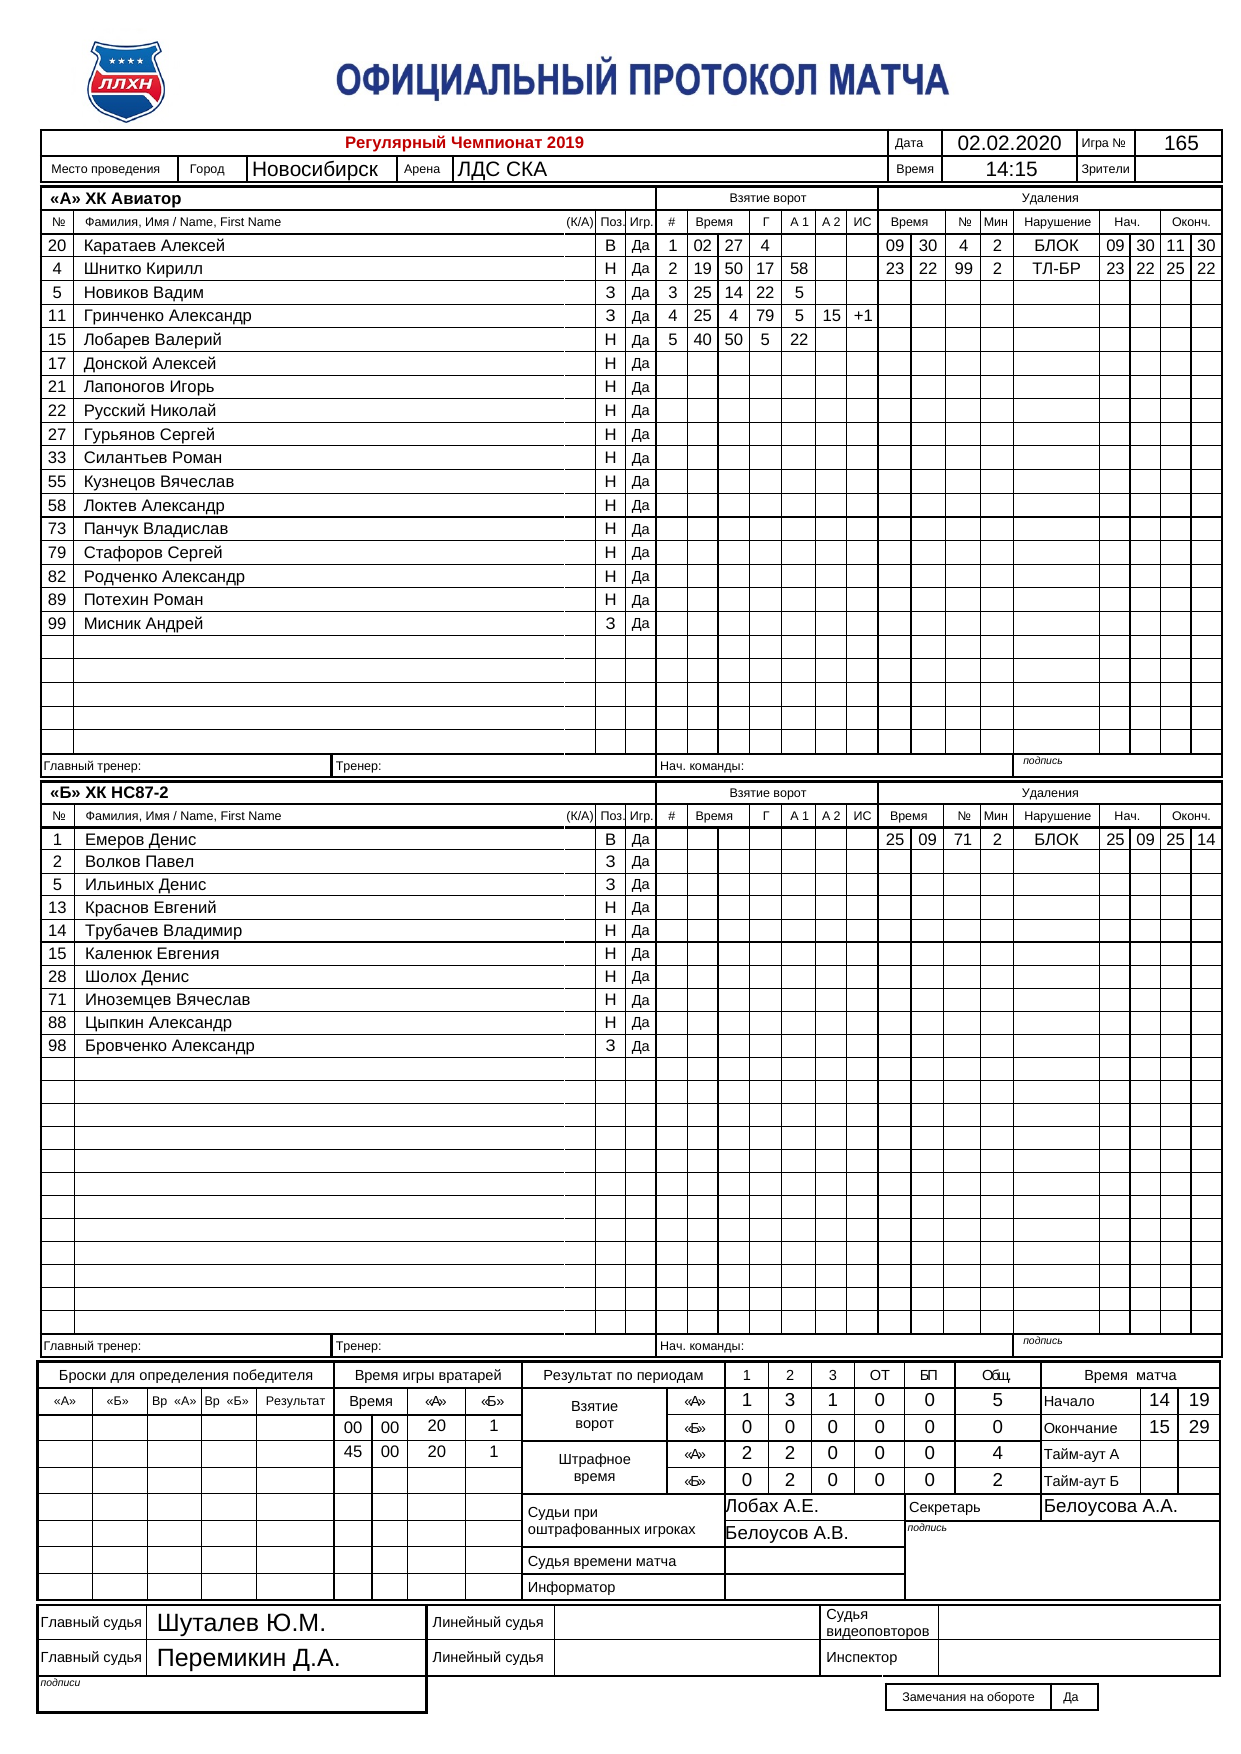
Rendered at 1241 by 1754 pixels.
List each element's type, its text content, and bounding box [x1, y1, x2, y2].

table_cell 5 [956, 1389, 1040, 1413]
table_cell [782, 659, 815, 682]
table_cell [944, 874, 980, 895]
table_cell [879, 1081, 910, 1103]
table_cell [42, 1173, 74, 1195]
table_cell № [946, 211, 980, 233]
table_cell [847, 707, 877, 729]
table_cell 00 [373, 1416, 407, 1440]
table_cell [335, 1468, 371, 1493]
table_cell [688, 612, 717, 634]
table_cell [719, 376, 749, 398]
table_cell [565, 707, 595, 729]
table_cell [565, 896, 595, 918]
table_cell [565, 874, 595, 895]
table_cell [688, 874, 717, 895]
table_cell [565, 446, 595, 469]
table_cell [466, 1468, 521, 1493]
table_cell Н [596, 896, 625, 918]
table_cell «А» [668, 1389, 724, 1413]
table_cell Н [596, 565, 625, 587]
table_cell ИС [847, 211, 877, 233]
table_cell [912, 541, 945, 564]
table_cell [816, 1219, 846, 1241]
table_cell [912, 1104, 943, 1126]
table_cell [257, 1547, 333, 1573]
table_cell [1161, 1173, 1190, 1195]
table_cell [816, 257, 846, 280]
table_cell [657, 966, 687, 987]
table_cell [782, 683, 815, 706]
table_cell [719, 1012, 749, 1033]
table_cell 0 [812, 1442, 854, 1467]
table_cell [782, 730, 815, 753]
table_cell Вр «Б» [202, 1389, 256, 1413]
table_cell [657, 494, 687, 516]
table_cell Лапоногов Игорь [74, 376, 564, 398]
table_cell Ильиных Денис [75, 874, 564, 895]
table_cell 58 [782, 257, 815, 280]
table_cell [466, 1494, 521, 1520]
table_cell А 2 [816, 211, 846, 233]
table_cell [750, 683, 781, 706]
table_cell [981, 920, 1013, 941]
table_cell Емеров Денис [75, 829, 564, 849]
table_cell [912, 1219, 943, 1241]
table_cell № [42, 805, 74, 826]
table_cell [847, 257, 877, 280]
table_cell 5 [782, 281, 815, 303]
table_cell 22 [42, 399, 73, 422]
table_cell Оконч. [1161, 805, 1221, 826]
table_cell [565, 683, 595, 706]
table_cell [1014, 541, 1099, 564]
table_cell [1131, 1058, 1160, 1079]
table_cell 15 [42, 328, 73, 351]
table_cell [946, 612, 980, 634]
table_cell Гринченко Александр [74, 305, 564, 327]
table_cell [257, 1521, 333, 1546]
table_cell [1161, 966, 1190, 987]
table_cell [1161, 850, 1190, 872]
table_cell [626, 1081, 655, 1103]
table_cell [879, 470, 910, 493]
table_cell [42, 1127, 74, 1149]
table_cell [408, 1468, 465, 1493]
table_cell [373, 1547, 407, 1573]
table_cell Да [626, 588, 655, 611]
table_cell [1100, 896, 1129, 918]
table_cell [1161, 1058, 1190, 1079]
table_cell [847, 423, 877, 445]
table_cell [847, 1035, 877, 1057]
table_cell [750, 376, 781, 398]
table_cell [1131, 920, 1160, 941]
table_cell [816, 1311, 846, 1333]
table_cell [688, 1081, 717, 1103]
table_cell 4 [719, 305, 749, 327]
table_cell [1100, 565, 1129, 587]
table_cell [847, 328, 877, 351]
table_cell [944, 1173, 980, 1195]
table_cell [847, 518, 877, 540]
table_cell [1161, 1265, 1190, 1287]
table_cell Да [626, 494, 655, 516]
table_cell [816, 1127, 846, 1149]
table_cell [428, 1677, 882, 1711]
table_cell Вр «А» [148, 1389, 201, 1413]
table_cell [1192, 423, 1221, 445]
table_cell [596, 1265, 625, 1287]
table_cell [944, 1311, 980, 1333]
table_cell [912, 730, 945, 753]
table_cell Да [626, 281, 655, 303]
table_cell 5 [42, 281, 73, 303]
table_header Удаления [879, 783, 1221, 803]
table_cell [596, 1196, 625, 1218]
table_header 165 [1136, 131, 1221, 155]
table_cell [847, 494, 877, 516]
table_cell Оконч. [1161, 211, 1221, 233]
table_cell Нарушение [1014, 211, 1099, 233]
table_cell Да [626, 565, 655, 587]
table_cell [847, 1012, 877, 1033]
table_cell Г [750, 211, 781, 233]
table_cell [75, 1265, 564, 1287]
table_cell [750, 730, 781, 753]
table_cell [257, 1468, 333, 1493]
table_cell [688, 707, 717, 729]
table_cell [944, 989, 980, 1011]
table_cell [596, 1173, 625, 1195]
table_cell [1192, 850, 1221, 872]
table_cell [847, 896, 877, 918]
table_cell 71 [42, 989, 74, 1011]
table_cell [719, 874, 749, 895]
table_cell [1100, 707, 1129, 729]
table_cell [782, 1104, 815, 1126]
table_cell [879, 989, 910, 1011]
table_cell [944, 966, 980, 987]
table_cell [1131, 518, 1160, 540]
table_cell [946, 423, 980, 445]
table_cell «Б » [466, 1389, 521, 1413]
table_cell [596, 1150, 625, 1172]
table_header БП [905, 1363, 954, 1387]
table_cell [1192, 966, 1221, 987]
table_cell [981, 966, 1013, 987]
table_cell Н [596, 446, 625, 469]
table_cell [565, 494, 595, 516]
table_cell [981, 1265, 1013, 1287]
table_cell [688, 943, 717, 964]
table_cell 29 [1179, 1415, 1219, 1440]
table_cell [1014, 565, 1099, 587]
table_cell [912, 683, 945, 706]
table_cell 27 [719, 235, 749, 256]
table_cell [782, 896, 815, 918]
table_cell Н [596, 989, 625, 1011]
table_cell [373, 1468, 407, 1493]
table_cell Окончание [1042, 1415, 1140, 1440]
table_cell [879, 352, 910, 374]
table_cell [912, 565, 945, 587]
table_cell [74, 683, 564, 706]
table_cell [1100, 423, 1129, 445]
table_cell [816, 659, 846, 682]
table_cell [912, 470, 945, 493]
table_cell [1100, 1150, 1129, 1172]
table_cell [1192, 659, 1221, 682]
table_cell [1192, 446, 1221, 469]
table_cell [879, 1219, 910, 1241]
table_cell [1192, 1219, 1221, 1241]
table_cell [657, 874, 687, 895]
table_cell [657, 943, 687, 964]
table_cell [1014, 470, 1099, 493]
table_cell 2 [956, 1468, 1040, 1493]
table_cell [1192, 518, 1221, 540]
table_cell [981, 683, 1013, 706]
table_cell Поз. [596, 805, 625, 826]
table_cell [1192, 281, 1221, 303]
table_cell Русский Николай [74, 399, 564, 422]
table_cell [1161, 659, 1190, 682]
table_cell [1014, 1012, 1099, 1033]
table_cell [912, 399, 945, 422]
table_cell [816, 850, 846, 872]
table_cell 0 [855, 1468, 904, 1493]
table_cell [719, 896, 749, 918]
table_cell [1100, 470, 1129, 493]
table_cell Да [626, 257, 655, 280]
table_cell [1131, 1012, 1160, 1033]
table_cell [879, 966, 910, 987]
table_cell [946, 281, 980, 303]
table_cell [847, 235, 877, 256]
table_cell [750, 494, 781, 516]
table_cell [596, 1288, 625, 1310]
table_cell [879, 1127, 910, 1149]
table_cell [912, 281, 945, 303]
table_cell [912, 1012, 943, 1033]
table_cell 09 [1100, 235, 1129, 256]
table_cell [847, 352, 877, 374]
table_cell [816, 376, 846, 398]
table_cell [1014, 920, 1099, 941]
table_cell [879, 612, 910, 634]
table_cell 55 [42, 470, 73, 493]
table_cell Шолох Денис [75, 966, 564, 987]
table_cell [1131, 281, 1160, 303]
table_cell [912, 707, 945, 729]
table_cell [719, 423, 749, 445]
table_cell Да [626, 943, 655, 964]
table_cell [912, 1127, 943, 1149]
table_cell [782, 1058, 815, 1079]
table_cell 00 [335, 1416, 371, 1440]
table_cell [565, 1104, 595, 1126]
table_cell 0 [905, 1389, 954, 1413]
table_cell [879, 1058, 910, 1079]
table_cell [1179, 1468, 1219, 1493]
table_cell [1014, 494, 1099, 516]
table_cell [657, 446, 687, 469]
table_cell [626, 730, 655, 753]
table_cell 2 [981, 829, 1013, 849]
table_cell [1161, 896, 1190, 918]
table_cell [816, 1012, 846, 1033]
table_cell [847, 850, 877, 872]
table_cell [981, 423, 1013, 445]
table_cell [688, 659, 717, 682]
table_cell +1 [847, 305, 877, 327]
table_cell [946, 683, 980, 706]
table_header Результат по периодам [523, 1363, 724, 1387]
picture [5, 28, 1179, 129]
table_cell [596, 659, 625, 682]
table_cell [879, 494, 910, 516]
table_cell 2 [981, 235, 1013, 256]
table_cell [816, 352, 846, 374]
table_cell Город [179, 157, 246, 181]
table_cell 58 [42, 494, 73, 516]
table_cell [42, 1311, 74, 1333]
table_cell [981, 305, 1013, 327]
table_cell Лобарев Валерий [74, 328, 564, 351]
table_cell [565, 1196, 595, 1218]
table_cell [1192, 1104, 1221, 1126]
table_cell [816, 446, 846, 469]
table_cell 30 [1192, 235, 1221, 256]
table_cell [981, 850, 1013, 872]
table_cell [1192, 305, 1221, 327]
table_header Общ. [956, 1363, 1040, 1387]
table_cell [75, 1173, 564, 1195]
table_cell [596, 1104, 625, 1126]
table_cell Каратаев Алексей [74, 235, 564, 256]
table_cell Н [596, 541, 625, 564]
table_cell Бровченко Александр [75, 1035, 564, 1057]
table_cell [719, 1035, 749, 1057]
table_cell [1100, 1196, 1129, 1218]
table_cell 13 [42, 896, 74, 918]
table_cell [1161, 1035, 1190, 1057]
table_cell [657, 423, 687, 445]
table_cell [1014, 1265, 1099, 1287]
table_cell [816, 683, 846, 706]
table_cell [847, 730, 877, 753]
table_cell [1131, 446, 1160, 469]
table_cell [1131, 565, 1160, 587]
table_cell [657, 850, 687, 872]
table_cell [688, 588, 717, 611]
table_cell [657, 683, 687, 706]
table_cell [946, 446, 980, 469]
table_cell [565, 1242, 595, 1264]
table_cell [750, 518, 781, 540]
table_cell [1161, 1219, 1190, 1241]
table_cell [408, 1574, 465, 1599]
table_cell 1 [812, 1389, 854, 1413]
table_cell [719, 1196, 749, 1218]
table_cell [1192, 1311, 1221, 1333]
table_cell З [596, 281, 625, 303]
table_cell 27 [42, 423, 73, 445]
table_cell [565, 399, 595, 422]
table_cell [688, 423, 717, 445]
table_cell Панчук Владислав [74, 518, 564, 540]
table_cell [816, 829, 846, 849]
table_cell А 2 [816, 805, 846, 826]
table_cell [912, 920, 943, 941]
table_cell [555, 1606, 819, 1639]
table_cell # [657, 211, 687, 233]
table_cell [657, 1127, 687, 1149]
table_cell [1014, 612, 1099, 634]
table_cell [1014, 896, 1099, 918]
table_cell Н [596, 376, 625, 398]
table_cell [750, 989, 781, 1011]
table_cell [847, 376, 877, 398]
table_cell 19 [1179, 1389, 1219, 1413]
table_cell [565, 636, 595, 658]
table_cell [879, 850, 910, 872]
table_cell 14 [42, 920, 74, 941]
table_cell Краснов Евгений [75, 896, 564, 918]
table_cell [565, 518, 595, 540]
table_cell Н [596, 494, 625, 516]
table_cell [816, 423, 846, 445]
table_cell [750, 1219, 781, 1241]
table_cell [750, 1058, 781, 1079]
table_cell «А» [668, 1442, 724, 1467]
table_cell [688, 399, 717, 422]
table_cell [1014, 1242, 1099, 1264]
table_cell 1 [726, 1389, 768, 1413]
table_cell (К/А) [565, 805, 595, 826]
table_cell 14 [1192, 829, 1221, 849]
table_header ОТ [855, 1363, 904, 1387]
table_cell [565, 1173, 595, 1195]
table_cell [1161, 730, 1190, 753]
table_cell [1100, 1127, 1129, 1149]
table_cell [596, 1219, 625, 1241]
table_cell [688, 565, 717, 587]
table_cell [816, 1288, 846, 1310]
table_cell [719, 1058, 749, 1079]
table_header 2 [769, 1363, 811, 1387]
table_cell [39, 1521, 92, 1546]
table_cell [1014, 1311, 1099, 1333]
table_cell [257, 1416, 333, 1440]
table_cell [782, 565, 815, 587]
table_header Время игры вратарей [335, 1363, 521, 1387]
table_cell [981, 874, 1013, 895]
table_cell [626, 1127, 655, 1149]
table_cell [688, 1311, 717, 1333]
table_cell [719, 1311, 749, 1333]
table_cell [879, 1012, 910, 1033]
table_cell Время [688, 211, 749, 233]
table_cell [1100, 541, 1129, 564]
table_cell [912, 636, 945, 658]
table_cell [688, 730, 717, 753]
table_cell [1100, 588, 1129, 611]
table_cell [719, 683, 749, 706]
table_cell ТЛ-БР [1014, 257, 1099, 280]
table_cell [657, 541, 687, 564]
table_cell [847, 588, 877, 611]
table_cell [688, 1242, 717, 1264]
table_header Удаления [879, 188, 1221, 209]
table_cell Секретарь [906, 1495, 1040, 1520]
table_cell [1179, 1441, 1219, 1467]
table_cell 79 [42, 541, 73, 564]
table_cell [626, 1173, 655, 1195]
table_cell 0 [956, 1415, 1040, 1440]
table_cell [847, 1127, 877, 1149]
table_cell [782, 850, 815, 872]
table_cell [1100, 494, 1129, 516]
table_cell [750, 565, 781, 587]
table_cell [1192, 376, 1221, 398]
table_cell [1100, 966, 1129, 987]
table_cell [596, 1242, 625, 1264]
table_cell [879, 376, 910, 398]
table_cell [1014, 850, 1099, 872]
table_cell [879, 1242, 910, 1264]
table_cell [688, 636, 717, 658]
table_cell [657, 565, 687, 587]
table_cell [946, 352, 980, 374]
table_cell [719, 1127, 749, 1149]
table_cell [657, 920, 687, 941]
table_cell Тайм-аут А [1042, 1441, 1140, 1467]
table_cell [688, 446, 717, 469]
table_cell 02 [688, 235, 717, 256]
table_cell [847, 636, 877, 658]
table_cell [847, 1219, 877, 1241]
table_cell [1161, 588, 1190, 611]
table_cell [565, 376, 595, 398]
table_cell Время [879, 805, 943, 826]
table_cell 50 [719, 328, 749, 351]
table_cell подписи [39, 1677, 425, 1711]
table_cell [879, 305, 910, 327]
table_cell [1014, 1196, 1099, 1218]
table_cell [912, 1035, 943, 1057]
table_cell [750, 636, 781, 658]
table_cell [912, 518, 945, 540]
table_cell [816, 989, 846, 1011]
table_cell [1131, 588, 1160, 611]
table_cell Мин [981, 805, 1013, 826]
table_cell [1161, 707, 1190, 729]
table_cell [1161, 636, 1190, 658]
table_cell [750, 541, 781, 564]
table_cell [688, 1150, 717, 1172]
table_cell [565, 423, 595, 445]
table_cell 33 [42, 446, 73, 469]
table_cell [847, 1196, 877, 1218]
table_cell [565, 966, 595, 987]
table_cell [148, 1547, 201, 1573]
table_cell [816, 943, 846, 964]
table_cell Да [626, 541, 655, 564]
table_cell [1014, 281, 1099, 303]
table_cell [1100, 446, 1129, 469]
table_cell [981, 352, 1013, 374]
table_cell Игр. [626, 805, 655, 826]
table_cell 4 [956, 1442, 1040, 1467]
table_cell Да [626, 423, 655, 445]
table_cell [688, 683, 717, 706]
table_cell [939, 1606, 1219, 1639]
table_cell [912, 989, 943, 1011]
table_cell Н [596, 920, 625, 941]
table_cell 00 [373, 1441, 407, 1467]
table_cell [42, 636, 73, 658]
table_cell [1100, 659, 1129, 682]
table_cell 15 [42, 943, 74, 964]
table_cell [688, 1058, 717, 1079]
table_cell 09 [879, 235, 910, 256]
table_cell [1131, 1288, 1160, 1310]
table_cell 20 [42, 235, 73, 256]
table_cell [202, 1521, 256, 1546]
table_cell [1100, 1288, 1129, 1310]
table_cell [912, 1265, 943, 1287]
table_cell [944, 1058, 980, 1079]
table_cell [946, 399, 980, 422]
table_cell [42, 1242, 74, 1264]
table_cell Мисник Андрей [74, 612, 564, 634]
table_cell [719, 565, 749, 587]
table_cell [946, 494, 980, 516]
table_cell [626, 1265, 655, 1287]
table_cell [596, 1081, 625, 1103]
table_cell [750, 423, 781, 445]
table_cell Да [626, 896, 655, 918]
table_cell [657, 730, 687, 753]
table_cell [946, 305, 980, 327]
table_cell [879, 920, 910, 941]
table_cell 09 [1131, 829, 1160, 849]
table_cell [912, 943, 943, 964]
table_cell [93, 1547, 147, 1573]
table_cell [912, 1173, 943, 1195]
table_cell [1141, 1441, 1177, 1467]
table_cell [847, 541, 877, 564]
table_cell [565, 850, 595, 872]
table_cell [879, 328, 910, 351]
table_cell [1100, 850, 1129, 872]
table_cell 89 [42, 588, 73, 611]
table_cell [1014, 446, 1099, 469]
table_cell [847, 683, 877, 706]
table_cell [816, 494, 846, 516]
table_cell [719, 636, 749, 658]
table_cell [1161, 470, 1190, 493]
table_cell 0 [812, 1415, 854, 1440]
table_cell [1192, 588, 1221, 611]
table_cell [816, 281, 846, 303]
table_cell [565, 943, 595, 964]
table_cell [657, 1104, 687, 1126]
table_cell [1131, 1311, 1160, 1333]
table_cell Потехин Роман [74, 588, 564, 611]
table_cell [42, 707, 73, 729]
table_cell [75, 1150, 564, 1172]
table_cell [1014, 659, 1099, 682]
table_cell [912, 659, 945, 682]
table_cell [719, 966, 749, 987]
table_cell [1131, 1035, 1160, 1057]
table_cell Игр. [626, 211, 655, 233]
table_cell [847, 943, 877, 964]
table_cell 99 [946, 257, 980, 280]
table_cell [1014, 305, 1099, 327]
table_cell [565, 1035, 595, 1057]
table_cell [750, 588, 781, 611]
table_cell [1100, 730, 1129, 753]
table_cell подпись [906, 1522, 1219, 1599]
table_cell [408, 1521, 465, 1546]
table_cell [782, 612, 815, 634]
table_cell [1161, 683, 1190, 706]
table_cell 1 [466, 1416, 521, 1440]
table_cell [1192, 1196, 1221, 1218]
table_cell [39, 1494, 92, 1520]
table_cell 30 [1131, 235, 1160, 256]
table_cell [782, 874, 815, 895]
table_cell [816, 1173, 846, 1195]
table_cell Главный судья [39, 1606, 146, 1639]
table_cell [1192, 730, 1221, 753]
table_cell [565, 1219, 595, 1241]
table_cell Нач. команды: [657, 1335, 1012, 1356]
table_cell [879, 896, 910, 918]
table_cell [1192, 399, 1221, 422]
table_cell [782, 829, 815, 849]
table_cell Иноземцев Вячеслав [75, 989, 564, 1011]
table_cell [912, 896, 943, 918]
table_cell [626, 1058, 655, 1079]
table_cell [1192, 565, 1221, 587]
table_cell [1014, 1104, 1099, 1126]
table_cell [39, 1468, 92, 1493]
table_cell [782, 541, 815, 564]
table_cell [750, 943, 781, 964]
table_cell [719, 612, 749, 634]
table_cell [750, 399, 781, 422]
table_cell [782, 989, 815, 1011]
table_cell [750, 352, 781, 374]
table_cell 25 [879, 829, 910, 849]
table_cell [1136, 157, 1221, 181]
table_cell [1192, 1173, 1221, 1195]
table_cell [1014, 707, 1099, 729]
table_cell [782, 920, 815, 941]
table_cell [912, 305, 945, 327]
table_cell [782, 1081, 815, 1103]
table_cell 22 [750, 281, 781, 303]
table_cell [626, 1104, 655, 1126]
table_cell [1161, 1012, 1190, 1033]
table_cell БЛОК [1014, 829, 1099, 849]
table_cell [202, 1494, 256, 1520]
table_cell [879, 423, 910, 445]
table_cell [879, 518, 910, 540]
table_cell [1192, 920, 1221, 941]
table_cell 3 [769, 1389, 811, 1413]
table_header Игра № [1078, 131, 1134, 155]
table_cell [626, 1150, 655, 1172]
table_cell [816, 636, 846, 658]
table_cell [93, 1441, 147, 1467]
table_cell [719, 518, 749, 540]
table_cell Да [626, 399, 655, 422]
table_cell [1131, 943, 1160, 964]
table_cell Новосибирск [248, 157, 396, 181]
table_cell [981, 1127, 1013, 1149]
table_cell [1131, 1104, 1160, 1126]
table_cell Начало [1042, 1389, 1140, 1413]
table_cell [879, 1150, 910, 1172]
table_cell [981, 470, 1013, 493]
table_cell [93, 1494, 147, 1520]
table_cell [879, 1265, 910, 1287]
table_cell [1131, 470, 1160, 493]
table_cell [782, 1173, 815, 1195]
table_cell [782, 518, 815, 540]
table_cell [93, 1574, 147, 1599]
table_cell [782, 1265, 815, 1287]
table_cell [657, 1081, 687, 1103]
table_cell 0 [726, 1415, 768, 1440]
table_cell [816, 612, 846, 634]
table_cell [879, 1311, 910, 1333]
table_cell [1100, 1242, 1129, 1264]
table_cell [148, 1574, 201, 1599]
table_cell [981, 541, 1013, 564]
table_cell [879, 399, 910, 422]
table_cell [373, 1494, 407, 1520]
table_cell [719, 1081, 749, 1103]
table_cell [944, 920, 980, 941]
table_cell [1014, 352, 1099, 374]
table_cell [1161, 1081, 1190, 1103]
table_cell [816, 1035, 846, 1057]
table_cell [335, 1547, 371, 1573]
table_cell [782, 423, 815, 445]
table_cell [750, 966, 781, 987]
table_cell [816, 1081, 846, 1103]
table_cell 82 [42, 565, 73, 587]
table_cell [1161, 1150, 1190, 1172]
table_cell [1192, 1242, 1221, 1264]
table_cell 0 [905, 1468, 954, 1493]
table_cell [816, 707, 846, 729]
table_cell [879, 636, 910, 658]
table_cell Да [626, 829, 655, 849]
table_cell [719, 850, 749, 872]
table_cell «А» [408, 1389, 465, 1413]
table_cell Волков Павел [75, 850, 564, 872]
table_cell [750, 1311, 781, 1333]
table_cell [879, 1104, 910, 1126]
table_cell [816, 874, 846, 895]
table_cell З [596, 874, 625, 895]
table_cell [373, 1521, 407, 1546]
table_cell [1131, 896, 1160, 918]
table_cell [847, 1265, 877, 1287]
table_cell 14:15 [943, 157, 1076, 181]
table_cell [657, 1173, 687, 1195]
table_cell [946, 588, 980, 611]
table_cell 0 [855, 1442, 904, 1467]
table_cell [946, 730, 980, 753]
table_cell [565, 281, 595, 303]
table_cell [879, 588, 910, 611]
table_cell 2 [657, 257, 687, 280]
table_cell [981, 446, 1013, 469]
table_cell [847, 659, 877, 682]
table_cell [42, 1150, 74, 1172]
table_cell Да [626, 518, 655, 540]
table_cell 14 [1141, 1389, 1177, 1413]
table_cell [946, 376, 980, 398]
table_cell [565, 730, 595, 753]
table_cell [1131, 541, 1160, 564]
table_cell [596, 730, 625, 753]
table_cell [565, 1288, 595, 1310]
table_cell [879, 541, 910, 564]
table_cell [688, 376, 717, 398]
table_cell Время [335, 1389, 407, 1413]
table_cell [981, 1196, 1013, 1218]
table_cell [847, 1242, 877, 1264]
table_cell [1014, 1081, 1099, 1103]
table_cell [657, 1035, 687, 1057]
table_cell [555, 1640, 819, 1675]
table_cell 40 [688, 328, 717, 351]
table_cell [688, 470, 717, 493]
table_cell [912, 966, 943, 987]
table_cell [912, 1150, 943, 1172]
table_cell [847, 989, 877, 1011]
table_cell [719, 1173, 749, 1195]
table_cell [912, 588, 945, 611]
table_cell Да [626, 446, 655, 469]
table_cell Да [626, 235, 655, 256]
table_cell [750, 874, 781, 895]
table_cell Да [626, 352, 655, 374]
table_cell [946, 328, 980, 351]
table_cell 0 [769, 1415, 811, 1440]
table_cell 45 [335, 1441, 371, 1467]
table_cell [466, 1574, 521, 1599]
table_cell Результат [257, 1389, 333, 1413]
table_cell [1100, 989, 1129, 1011]
table_cell [879, 730, 910, 753]
table_cell В [596, 235, 625, 256]
table_cell [148, 1416, 201, 1440]
table_cell 25 [688, 281, 717, 303]
table_cell [944, 1219, 980, 1241]
table_cell [946, 659, 980, 682]
table_cell 0 [812, 1468, 854, 1493]
table_cell [335, 1574, 371, 1599]
table_cell [912, 446, 945, 469]
table_cell 2 [769, 1468, 811, 1493]
table_cell [626, 1311, 655, 1333]
table_header Да [1052, 1685, 1097, 1709]
table_cell [981, 1150, 1013, 1172]
table_cell Время [688, 805, 749, 826]
table_header Время матча [1042, 1363, 1219, 1387]
table_cell [1100, 1311, 1129, 1333]
table_cell [1192, 989, 1221, 1011]
table_cell [1192, 943, 1221, 964]
table_cell [202, 1441, 256, 1467]
table_cell [912, 850, 943, 872]
table_cell [75, 1127, 564, 1149]
table_cell Родченко Александр [74, 565, 564, 587]
table_cell «Б» [668, 1415, 724, 1440]
table_cell Н [596, 328, 625, 351]
table_cell [816, 328, 846, 351]
table_cell [944, 1288, 980, 1310]
table_cell «Б» [668, 1468, 724, 1493]
table_cell [93, 1468, 147, 1493]
table_cell [657, 659, 687, 682]
table_cell [981, 328, 1013, 351]
table_cell [981, 1311, 1013, 1333]
table_cell 5 [657, 328, 687, 351]
table_cell 17 [42, 352, 73, 374]
table_cell [1014, 1127, 1099, 1149]
table_cell [782, 588, 815, 611]
table_cell [75, 1242, 564, 1264]
table_cell Судьи при оштрафованных игроках [523, 1495, 724, 1546]
table_cell [1131, 328, 1160, 351]
table_cell [1131, 707, 1160, 729]
table_cell [596, 636, 625, 658]
table_cell [944, 1104, 980, 1126]
table_cell [1100, 943, 1129, 964]
table_cell [565, 305, 595, 327]
table_cell [657, 518, 687, 540]
table_cell [981, 1242, 1013, 1264]
table_cell 23 [1100, 257, 1129, 280]
table_cell [1100, 281, 1129, 303]
table_cell 22 [1192, 257, 1221, 280]
table_cell [688, 494, 717, 516]
table_cell А 1 [782, 211, 815, 233]
table_cell [981, 1012, 1013, 1033]
table_cell [1161, 376, 1190, 398]
table_cell Время [879, 211, 945, 233]
table_cell [1131, 352, 1160, 374]
table_cell [1161, 518, 1190, 540]
table_cell [1161, 1242, 1190, 1264]
table_cell [42, 1058, 74, 1079]
table_cell [257, 1574, 333, 1599]
table_cell [202, 1574, 256, 1599]
table_cell [1131, 399, 1160, 422]
table_cell [1100, 352, 1129, 374]
table_cell [565, 1265, 595, 1287]
table_cell [750, 1081, 781, 1103]
table_cell [626, 1288, 655, 1310]
table_cell [42, 1104, 74, 1126]
table_cell [688, 896, 717, 918]
table_cell [1100, 1081, 1129, 1103]
table_cell [688, 829, 717, 849]
table_cell [782, 636, 815, 658]
table_cell [1099, 1682, 1220, 1711]
table_cell Судья времени матча [523, 1548, 724, 1573]
table_cell [912, 328, 945, 351]
table_cell 20 [408, 1416, 465, 1440]
table_cell [1192, 683, 1221, 706]
table_cell Н [596, 399, 625, 422]
table_cell Н [596, 257, 625, 280]
table_cell [912, 376, 945, 398]
table_cell [879, 659, 910, 682]
table_cell [1014, 588, 1099, 611]
table_cell [1014, 683, 1099, 706]
table_cell [946, 565, 980, 587]
table_cell [626, 1219, 655, 1241]
table_cell [719, 829, 749, 849]
table_cell [1100, 1173, 1129, 1195]
table_cell [93, 1521, 147, 1546]
table_cell [981, 1035, 1013, 1057]
table_cell [565, 659, 595, 682]
table_cell [688, 1035, 717, 1057]
table_cell Да [626, 328, 655, 351]
table_cell Цыпкин Александр [75, 1012, 564, 1033]
table_cell [1192, 352, 1221, 374]
table_cell [944, 896, 980, 918]
table_cell [816, 920, 846, 941]
table_cell [912, 874, 943, 895]
table_cell [879, 1196, 910, 1218]
table_cell [1131, 966, 1160, 987]
table_cell [782, 352, 815, 374]
table_cell [726, 1575, 904, 1599]
table_cell Шуталев Ю.М. [147, 1606, 425, 1639]
table_cell [883, 1677, 1220, 1681]
table_cell Судья видеоповторов [821, 1606, 938, 1639]
table_cell [688, 1196, 717, 1218]
table_cell [879, 1035, 910, 1057]
table_cell [1192, 612, 1221, 634]
table_cell [912, 352, 945, 374]
table_cell [596, 1058, 625, 1079]
table_cell [42, 1196, 74, 1218]
table_cell Да [626, 989, 655, 1011]
table_cell [1161, 305, 1190, 327]
table_cell [750, 1104, 781, 1126]
table_cell [847, 1311, 877, 1333]
table_cell Время [889, 157, 941, 181]
table_cell [750, 1150, 781, 1172]
table_cell Информатор [523, 1575, 724, 1599]
table_cell [688, 1127, 717, 1149]
table_cell [1192, 1012, 1221, 1033]
table_cell [657, 1058, 687, 1079]
table_cell [816, 730, 846, 753]
table_cell 25 [688, 305, 717, 327]
table_cell [719, 588, 749, 611]
table_cell [1192, 896, 1221, 918]
table_cell [719, 943, 749, 964]
table_cell [750, 1265, 781, 1287]
table_cell [1192, 1127, 1221, 1149]
table_cell [1161, 541, 1190, 564]
table_cell [1161, 281, 1190, 303]
table_cell [981, 943, 1013, 964]
table_cell [750, 1035, 781, 1057]
table_cell [879, 1288, 910, 1310]
table_cell [1131, 1150, 1160, 1172]
table_cell 4 [750, 235, 781, 256]
table_cell [1192, 636, 1221, 658]
table_cell [1131, 376, 1160, 398]
table_cell [816, 541, 846, 564]
table_cell 2 [981, 257, 1013, 280]
table_cell [1192, 1265, 1221, 1287]
table_cell Линейный судья [428, 1640, 554, 1675]
table_cell [847, 1058, 877, 1079]
table_cell ИС [847, 805, 877, 826]
table_cell [816, 518, 846, 540]
table_cell [596, 1127, 625, 1149]
table_cell [946, 707, 980, 729]
table_cell [912, 1311, 943, 1333]
table_cell 0 [726, 1468, 768, 1493]
table_cell 50 [719, 257, 749, 280]
table_cell [981, 989, 1013, 1011]
table_cell [688, 989, 717, 1011]
table_cell [688, 1012, 717, 1033]
table_cell [944, 943, 980, 964]
table_cell [75, 1104, 564, 1126]
table_cell [750, 920, 781, 941]
table_cell [1100, 636, 1129, 658]
table_cell [750, 612, 781, 634]
table_cell [879, 1173, 910, 1195]
table_cell [1131, 874, 1160, 895]
table_cell [816, 399, 846, 422]
table_cell [879, 565, 910, 587]
table_header Взятие ворот [657, 188, 877, 209]
table_cell [1014, 376, 1099, 398]
table_cell [912, 1242, 943, 1264]
table_cell Нач. [1100, 211, 1160, 233]
table_cell [688, 1265, 717, 1287]
table_cell Новиков Вадим [74, 281, 564, 303]
table_cell [719, 989, 749, 1011]
table_header 02.02.2020 [943, 131, 1076, 155]
table_cell [816, 1265, 846, 1287]
table_cell [879, 446, 910, 469]
table_cell 22 [782, 328, 815, 351]
table_cell Тренер: [333, 1335, 655, 1356]
table_cell [1131, 636, 1160, 658]
table_cell [981, 1081, 1013, 1103]
table_cell 11 [42, 305, 73, 327]
table_cell [1100, 1104, 1129, 1126]
table_cell [1192, 494, 1221, 516]
table_cell [847, 1150, 877, 1172]
table_cell [565, 612, 595, 634]
table_cell [657, 1265, 687, 1287]
table_cell [750, 1288, 781, 1310]
table_cell 73 [42, 518, 73, 540]
table_cell 2 [726, 1442, 768, 1467]
table_cell Н [596, 352, 625, 374]
table_cell [565, 1127, 595, 1149]
table_cell 0 [905, 1415, 954, 1440]
table_cell [750, 1196, 781, 1218]
table_cell 25 [1161, 257, 1190, 280]
table_cell Фамилия, Имя / Name, First Name [75, 805, 565, 826]
table_cell [782, 376, 815, 398]
table_cell [782, 235, 815, 256]
table_cell [816, 1242, 846, 1264]
table_cell [657, 470, 687, 493]
table_cell [657, 1012, 687, 1033]
table_cell [1131, 1081, 1160, 1103]
table_cell 4 [657, 305, 687, 327]
table_cell [565, 588, 595, 611]
table_cell [257, 1441, 333, 1467]
table_cell [657, 829, 687, 849]
table_cell [148, 1441, 201, 1467]
table_cell [719, 1242, 749, 1264]
table_cell [1100, 874, 1129, 895]
table_cell [847, 1081, 877, 1103]
table_cell [847, 1173, 877, 1195]
table_cell «А» [39, 1389, 92, 1413]
table_cell [565, 352, 595, 374]
table_cell [74, 730, 564, 753]
table_cell 19 [688, 257, 717, 280]
table_cell [74, 636, 564, 658]
table_cell [782, 1219, 815, 1241]
table_cell [1100, 328, 1129, 351]
table_cell Фамилия, Имя / Name, First Name [74, 211, 565, 233]
table_cell [719, 446, 749, 469]
table_cell [1161, 328, 1190, 351]
table_cell [39, 1441, 92, 1467]
table_cell [981, 1058, 1013, 1079]
table_cell [981, 376, 1013, 398]
table_cell [1100, 1058, 1129, 1079]
table_cell [335, 1494, 371, 1520]
table_cell [688, 1219, 717, 1241]
table_cell Н [596, 588, 625, 611]
table_cell [816, 966, 846, 987]
table_cell [782, 966, 815, 987]
table_cell [596, 1311, 625, 1333]
table_cell 4 [946, 235, 980, 256]
table_cell ЛДС СКА [454, 157, 887, 181]
table_cell 0 [855, 1415, 904, 1440]
table_cell [75, 1311, 564, 1333]
table_cell [688, 541, 717, 564]
table_cell В [596, 829, 625, 849]
table_cell [981, 636, 1013, 658]
table_cell [750, 707, 781, 729]
table_header 1 [726, 1363, 768, 1387]
table_cell [657, 989, 687, 1011]
table_cell [981, 518, 1013, 540]
table_cell [1100, 376, 1129, 398]
table_cell [719, 470, 749, 493]
table_cell [565, 989, 595, 1011]
table_cell [1131, 989, 1160, 1011]
table_cell [1014, 1173, 1099, 1195]
table_cell [688, 352, 717, 374]
table_cell [657, 896, 687, 918]
table_cell Поз. [596, 211, 625, 233]
table_cell [39, 1547, 92, 1573]
table_cell [202, 1547, 256, 1573]
table_cell [1014, 1219, 1099, 1241]
table_cell А 1 [782, 805, 815, 826]
table_cell [944, 1242, 980, 1264]
table_cell 14 [719, 281, 749, 303]
table_cell Н [596, 1012, 625, 1033]
table_cell [74, 659, 564, 682]
table_cell [879, 683, 910, 706]
table_cell [1161, 1311, 1190, 1333]
table_cell [657, 399, 687, 422]
table_cell [1192, 541, 1221, 564]
table_cell 2 [769, 1442, 811, 1467]
table_cell [782, 707, 815, 729]
table_cell [75, 1219, 564, 1241]
table_cell З [596, 1035, 625, 1057]
table_cell [1100, 1012, 1129, 1033]
table_cell [148, 1494, 201, 1520]
table_cell [1014, 966, 1099, 987]
table_cell 30 [912, 235, 945, 256]
table_cell Гурьянов Сергей [74, 423, 564, 445]
table_cell [1131, 850, 1160, 872]
table_cell БЛОК [1014, 235, 1099, 256]
table_cell [1161, 565, 1190, 587]
table_cell [1100, 305, 1129, 327]
table_cell [847, 966, 877, 987]
table_cell [565, 1150, 595, 1172]
table_header «А» ХК Авиатор [42, 188, 655, 209]
table_cell [981, 399, 1013, 422]
table_cell [1131, 423, 1160, 445]
table_cell [944, 1265, 980, 1287]
table_cell [981, 1219, 1013, 1241]
table_cell [847, 920, 877, 941]
table_cell [1131, 683, 1160, 706]
table_cell [1131, 730, 1160, 753]
table_cell [1014, 1288, 1099, 1310]
table_cell [1161, 943, 1190, 964]
table_cell 11 [1161, 235, 1190, 256]
table_cell [39, 1574, 92, 1599]
table_cell З [596, 305, 625, 327]
table_cell 22 [1131, 257, 1160, 280]
table_cell [626, 659, 655, 682]
table_cell [1131, 1196, 1160, 1218]
table_cell [719, 1265, 749, 1287]
table_cell [596, 707, 625, 729]
table_cell Нач. [1100, 805, 1160, 826]
table_cell [42, 683, 73, 706]
table_cell [1161, 399, 1190, 422]
table_cell [847, 1104, 877, 1126]
table_cell [1014, 518, 1099, 540]
table_cell [1161, 612, 1190, 634]
table_cell [939, 1640, 1219, 1675]
table_cell [719, 1288, 749, 1310]
table_cell [944, 850, 980, 872]
table_cell [1161, 874, 1190, 895]
table_cell [565, 829, 595, 849]
table_cell «Б» [93, 1389, 147, 1413]
table_cell [657, 636, 687, 658]
table_cell З [596, 850, 625, 872]
table_cell [782, 1127, 815, 1149]
table_header Замечания на обороте [887, 1685, 1050, 1709]
table_cell [782, 446, 815, 469]
table_cell Да [626, 920, 655, 941]
table_cell 22 [912, 257, 945, 280]
table_cell Н [596, 943, 625, 964]
table_cell [847, 612, 877, 634]
table_cell 5 [782, 305, 815, 327]
table_cell Трубачев Владимир [75, 920, 564, 941]
table_cell З [596, 612, 625, 634]
table_cell [626, 1242, 655, 1264]
table_cell Донской Алексей [74, 352, 564, 374]
table_cell [912, 1081, 943, 1103]
table_cell [1100, 683, 1129, 706]
table_cell [1192, 1081, 1221, 1103]
table_cell [565, 328, 595, 351]
table_cell Стафоров Сергей [74, 541, 564, 564]
table_cell [944, 1035, 980, 1057]
table_cell 98 [42, 1035, 74, 1057]
table_cell Зрители [1078, 157, 1134, 181]
table_cell [816, 1150, 846, 1172]
table_cell [944, 1081, 980, 1103]
table_cell [847, 446, 877, 469]
table_cell [1161, 423, 1190, 445]
table_cell подпись [1014, 755, 1221, 776]
table_cell [42, 730, 73, 753]
table_cell [688, 518, 717, 540]
table_cell [750, 659, 781, 682]
table_cell [981, 281, 1013, 303]
table_cell [719, 659, 749, 682]
table_cell [1161, 1196, 1190, 1218]
table_cell 20 [408, 1441, 465, 1467]
table_cell Взятие ворот [523, 1389, 666, 1440]
table_cell [750, 470, 781, 493]
table_cell [75, 1196, 564, 1218]
table_cell Да [626, 874, 655, 895]
table_cell [1131, 1173, 1160, 1195]
table_cell [719, 1104, 749, 1126]
table_cell [782, 1242, 815, 1264]
table_cell [657, 707, 687, 729]
table_cell [688, 920, 717, 941]
table_cell Нач. команды: [657, 755, 1012, 776]
table_cell Да [626, 305, 655, 327]
table_cell [981, 730, 1013, 753]
table_cell [1014, 636, 1099, 658]
table_header Взятие ворот [657, 783, 877, 803]
table_cell Перемикин Д.А. [147, 1640, 425, 1675]
table_cell 0 [855, 1389, 904, 1413]
table_cell [75, 1058, 564, 1079]
table_cell [1131, 1219, 1160, 1241]
table_cell [148, 1521, 201, 1546]
table_cell [565, 470, 595, 493]
table_cell [912, 612, 945, 634]
table_cell [657, 352, 687, 374]
table_cell [688, 1173, 717, 1195]
table_cell Главный тренер: [42, 1335, 330, 1356]
table_cell [816, 1196, 846, 1218]
table_cell № [944, 805, 980, 826]
table_cell Да [626, 850, 655, 872]
table_cell [981, 659, 1013, 682]
table_cell [257, 1494, 333, 1520]
table_cell [565, 257, 595, 280]
table_header Дата [889, 131, 941, 155]
table_cell [847, 1288, 877, 1310]
table_cell [719, 1150, 749, 1172]
table_cell [657, 1196, 687, 1218]
table_cell [981, 612, 1013, 634]
table_header 3 [812, 1363, 854, 1387]
table_cell Главный судья [39, 1640, 146, 1675]
table_cell [565, 1081, 595, 1103]
table_cell [1131, 1265, 1160, 1287]
table_cell [1192, 1035, 1221, 1057]
table_cell [750, 446, 781, 469]
table_cell [1192, 707, 1221, 729]
table_cell [816, 235, 846, 256]
table_cell Каленюк Евгения [75, 943, 564, 964]
table_cell [750, 1127, 781, 1149]
table_cell [750, 1242, 781, 1264]
table_cell Да [626, 376, 655, 398]
table_cell [782, 1012, 815, 1033]
table_cell Нарушение [1014, 805, 1099, 826]
table_cell [1014, 328, 1099, 351]
table_cell [782, 399, 815, 422]
table_cell [816, 896, 846, 918]
table_cell [1161, 446, 1190, 469]
table_cell 99 [42, 612, 73, 634]
table_cell [1131, 494, 1160, 516]
table_cell [719, 1219, 749, 1241]
table_cell [782, 1288, 815, 1310]
table_cell [42, 1265, 74, 1287]
table_cell Белоусов А.В. [726, 1521, 904, 1546]
table_cell [981, 707, 1013, 729]
table_cell Н [596, 423, 625, 445]
table_cell [75, 1288, 564, 1310]
table_cell [74, 707, 564, 729]
table_cell [782, 1311, 815, 1333]
table_cell 71 [944, 829, 980, 849]
table_cell [944, 1127, 980, 1149]
table_cell Г [750, 805, 781, 826]
table_cell [565, 235, 595, 256]
table_cell [879, 707, 910, 729]
table_cell [912, 1288, 943, 1310]
table_cell [912, 1058, 943, 1079]
table_cell [1192, 1058, 1221, 1079]
table_cell [847, 281, 877, 303]
table_cell [373, 1574, 407, 1599]
table_cell [816, 565, 846, 587]
table_cell [1192, 328, 1221, 351]
table_cell [981, 494, 1013, 516]
table_cell 1 [657, 235, 687, 256]
table_header Броски для определения победителя [39, 1363, 333, 1387]
table_cell [750, 896, 781, 918]
table_cell [1100, 920, 1129, 941]
table_cell [719, 352, 749, 374]
table_cell [626, 707, 655, 729]
table_cell [688, 1288, 717, 1310]
table_cell [719, 399, 749, 422]
table_cell [657, 1288, 687, 1310]
table_cell [1014, 730, 1099, 753]
table_cell [1014, 1150, 1099, 1172]
table_cell [1192, 1288, 1221, 1310]
table_cell [847, 874, 877, 895]
table_cell 0 [905, 1442, 954, 1467]
table_cell 15 [816, 305, 846, 327]
table_cell [981, 896, 1013, 918]
table_cell [879, 943, 910, 964]
table_cell [816, 1058, 846, 1079]
table_cell Силантьев Роман [74, 446, 564, 469]
table_cell [1100, 1035, 1129, 1057]
table_cell [981, 588, 1013, 611]
table_cell [1131, 659, 1160, 682]
table_cell Да [626, 966, 655, 987]
table_cell [847, 470, 877, 493]
table_cell [1141, 1468, 1177, 1493]
table_cell Линейный судья [428, 1606, 554, 1639]
table_cell Арена [398, 157, 452, 181]
table_cell [944, 1012, 980, 1033]
table_cell [879, 281, 910, 303]
table_cell 4 [42, 257, 73, 280]
table_cell [657, 1242, 687, 1264]
table_cell [657, 612, 687, 634]
table_cell [1014, 943, 1099, 964]
table_cell 09 [912, 829, 943, 849]
table_cell [657, 1219, 687, 1241]
table_cell [816, 588, 846, 611]
table_cell [39, 1416, 92, 1440]
table_cell [657, 376, 687, 398]
table_cell [1161, 1104, 1190, 1126]
table_cell [1014, 1058, 1099, 1079]
table_cell Лобах А.Е. [726, 1495, 904, 1520]
table_cell [1014, 399, 1099, 422]
table_cell [688, 850, 717, 872]
table_cell [847, 565, 877, 587]
table_cell [946, 470, 980, 493]
table_cell [1161, 989, 1190, 1011]
table_cell [912, 494, 945, 516]
table_cell [782, 943, 815, 964]
table_cell 88 [42, 1012, 74, 1033]
table_cell [42, 659, 73, 682]
table_cell Да [626, 470, 655, 493]
table_cell Инспектор [821, 1640, 938, 1675]
table_cell [565, 541, 595, 564]
table_cell [565, 1058, 595, 1079]
table_cell 21 [42, 376, 73, 398]
table_cell Н [596, 518, 625, 540]
table_cell [750, 829, 781, 849]
table_cell 5 [750, 328, 781, 351]
table_cell [981, 1104, 1013, 1126]
table_cell [148, 1468, 201, 1493]
table_cell [726, 1548, 904, 1573]
table_cell [626, 636, 655, 658]
table_cell [719, 730, 749, 753]
table_cell # [657, 805, 687, 826]
table_cell [626, 1196, 655, 1218]
table_cell [847, 829, 877, 849]
table_cell [1131, 305, 1160, 327]
table_cell [847, 399, 877, 422]
table_cell Штрафное время [523, 1442, 666, 1493]
table_cell Локтев Александр [74, 494, 564, 516]
table_cell Главный тренер: [42, 755, 330, 776]
table_cell [782, 1196, 815, 1218]
table_cell 5 [42, 874, 74, 895]
table_cell [202, 1416, 256, 1440]
table_cell [750, 1012, 781, 1033]
table_cell [1161, 1288, 1190, 1310]
table_cell 2 [42, 850, 74, 872]
table_cell [1131, 1127, 1160, 1149]
table_cell [1100, 399, 1129, 422]
table_cell [657, 1311, 687, 1333]
table_cell [596, 683, 625, 706]
table_cell [688, 966, 717, 987]
table_cell [782, 494, 815, 516]
table_cell [1014, 989, 1099, 1011]
table_cell 15 [1141, 1415, 1177, 1440]
table_cell 25 [1161, 829, 1190, 849]
table_cell № [42, 211, 73, 233]
table_cell Белоусова А.А. [1042, 1495, 1219, 1520]
table_cell [408, 1494, 465, 1520]
table_cell [1161, 1127, 1190, 1149]
table_cell [981, 565, 1013, 587]
table_cell [946, 636, 980, 658]
table_cell [1100, 1265, 1129, 1287]
table_cell [1100, 518, 1129, 540]
table_cell [75, 1081, 564, 1103]
table_cell [335, 1521, 371, 1546]
table_cell [719, 494, 749, 516]
table_cell 25 [1100, 829, 1129, 849]
table_cell [1131, 1242, 1160, 1264]
table_cell [719, 920, 749, 941]
table_cell Тайм-аут Б [1042, 1468, 1140, 1493]
table_cell 28 [42, 966, 74, 987]
table_cell [1014, 1035, 1099, 1057]
table_cell [657, 1150, 687, 1172]
table_cell [912, 1196, 943, 1218]
table_cell 1 [466, 1441, 521, 1467]
table_cell [565, 1311, 595, 1333]
table_cell [688, 1104, 717, 1126]
table_cell [626, 683, 655, 706]
table_cell подпись [1014, 1335, 1221, 1356]
table_cell [1192, 470, 1221, 493]
table_cell Место проведения [42, 157, 177, 181]
table_cell Шнитко Кирилл [74, 257, 564, 280]
table_cell [1131, 612, 1160, 634]
table_cell [1192, 1150, 1221, 1172]
table_cell Да [626, 1035, 655, 1057]
table_cell [408, 1547, 465, 1573]
table_cell 79 [750, 305, 781, 327]
table_cell [981, 1288, 1013, 1310]
table_cell [1100, 1219, 1129, 1241]
table_cell 17 [750, 257, 781, 280]
table_cell [202, 1468, 256, 1493]
table_cell [42, 1219, 74, 1241]
table_cell [944, 1150, 980, 1172]
table_cell [565, 565, 595, 587]
table_header «Б» ХК HC87-2 [42, 783, 655, 803]
table_cell [782, 470, 815, 493]
table_cell [946, 541, 980, 564]
table_cell (К/А) [565, 211, 595, 233]
table_cell [981, 1173, 1013, 1195]
table_cell [1014, 423, 1099, 445]
table_cell [946, 518, 980, 540]
table_cell 1 [42, 829, 74, 849]
table_cell [466, 1547, 521, 1573]
table_cell [42, 1081, 74, 1103]
table_cell Мин [981, 211, 1013, 233]
table_cell [782, 1035, 815, 1057]
table_cell Да [626, 612, 655, 634]
table_cell [565, 920, 595, 941]
table_cell [1192, 874, 1221, 895]
table_cell [42, 1288, 74, 1310]
table_cell Н [596, 470, 625, 493]
table_cell Кузнецов Вячеслав [74, 470, 564, 493]
table_cell [944, 1196, 980, 1218]
table_cell [750, 1173, 781, 1195]
table_cell [466, 1521, 521, 1546]
table_cell [565, 1012, 595, 1033]
table_cell [1161, 352, 1190, 374]
table_cell [719, 707, 749, 729]
table_cell 3 [657, 281, 687, 303]
table_cell [93, 1416, 147, 1440]
table_cell Н [596, 966, 625, 987]
table_cell Тренер: [333, 755, 655, 776]
table_cell Да [626, 1012, 655, 1033]
table_cell [912, 423, 945, 445]
table_cell [719, 541, 749, 564]
table_cell [782, 1150, 815, 1172]
table_cell 23 [879, 257, 910, 280]
table_header Регулярный Чемпионат 2019 [42, 131, 887, 155]
table_cell [879, 874, 910, 895]
table_cell [1161, 494, 1190, 516]
table_cell [1014, 874, 1099, 895]
table_cell [657, 588, 687, 611]
table_cell [1161, 920, 1190, 941]
table_cell [816, 470, 846, 493]
table_cell [750, 850, 781, 872]
table_cell [816, 1104, 846, 1126]
table_cell [1100, 612, 1129, 634]
